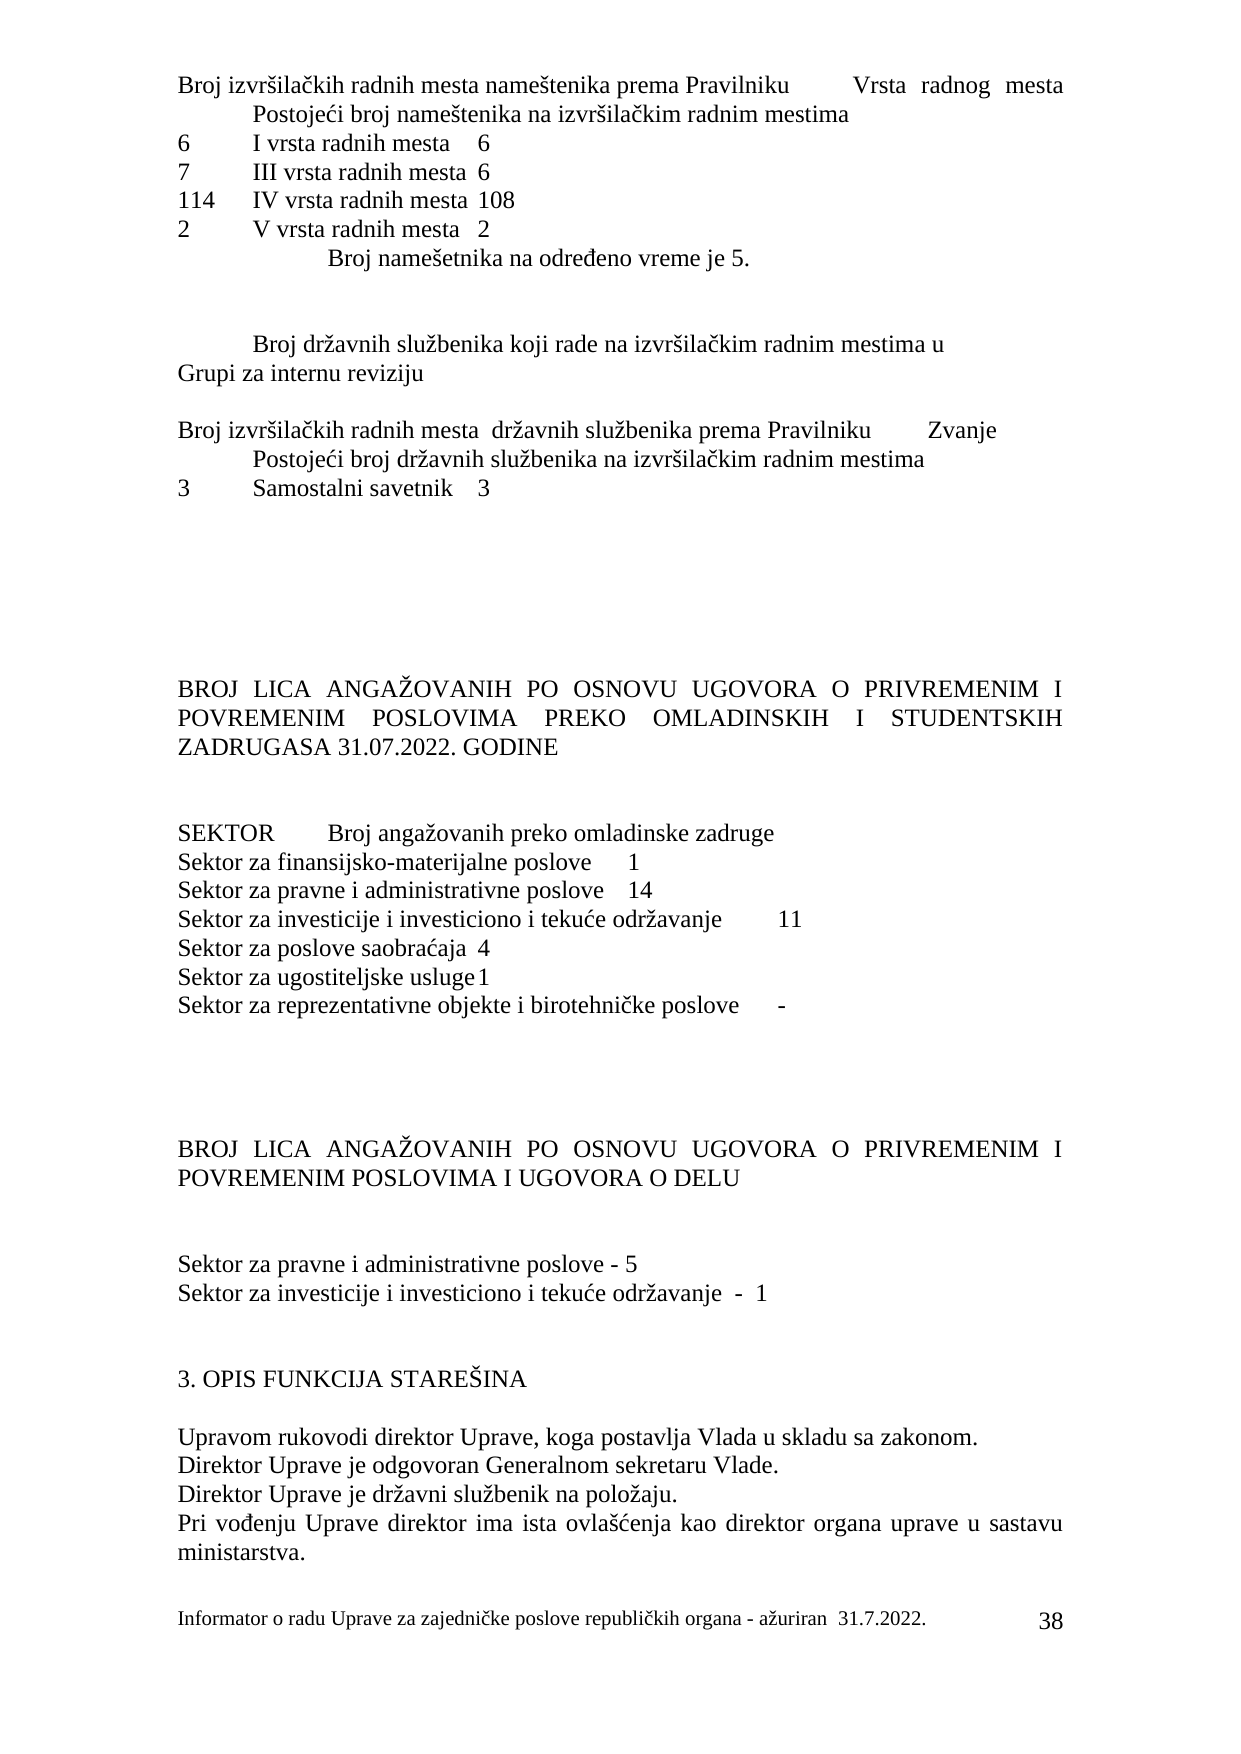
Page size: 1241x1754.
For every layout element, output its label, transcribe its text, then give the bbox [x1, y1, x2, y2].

text Sektor za investicije i investiciono i tekuće održavanje 11 [177, 904, 1063, 933]
text BROJ LICA ANGAŽOVANIH PO OSNOVU UGOVORA O PRIVREMENIM I POVREMENIM POSLOVIMA I UGOVORA O DELU [177, 1134, 1063, 1192]
text Pri vođenju Uprave direktor ima ista ovlašćenja kao direktor organa uprave u sastavu ministarstva. [177, 1508, 1063, 1565]
text Broj državnih službenika koji rade na izvršilačkim radnim mestima u [177, 329, 1063, 358]
text Direktor Uprave je odgovoran Generalnom sekretaru Vlade. [177, 1450, 1063, 1479]
text Upravom rukovodi direktor Uprave, koga postavlja Vlada u skladu sa zakonom. [177, 1422, 1063, 1450]
text Sektor za pravne i administrativne poslove 14 [177, 875, 1063, 904]
text 3. OPIS FUNKCIJA STAREŠINA [177, 1364, 1063, 1393]
text Grupi za internu reviziju [177, 358, 1063, 387]
text Direktor Uprave je državni službenik na položaju. [177, 1479, 1063, 1508]
text Sektor za pravne i administrativne poslove - 5 [177, 1249, 1063, 1278]
text BROJ LICA ANGAŽOVANIH PO OSNOVU UGOVORA O PRIVREMENIM I POVREMENIM POSLOVIMA PREKO OMLADINSKIH I STUDENTSKIH ZADRUGASA 31.07.2022. GODINE [177, 674, 1063, 760]
text 114 IV vrsta radnih mesta 108 [177, 185, 1063, 214]
text 6 I vrsta radnih mesta 6 [177, 128, 1063, 157]
text Sektor za ugostiteljske usluge 1 [177, 962, 1063, 990]
text Broj izvršilačkih radnih mesta nameštenika prema Pravilniku Vrsta radnog mesta Postojeći broj nameštenika na izvršilačkim radnim mestima [177, 70, 1063, 128]
text Sektor za poslove saobraćaja 4 [177, 933, 1063, 962]
text Sektor za reprezentativne objekte i birotehničke poslove - [177, 990, 1063, 1019]
text 7 III vrsta radnih mesta 6 [177, 157, 1063, 185]
text Sektor za investicije i investiciono i tekuće održavanje - 1 [177, 1278, 1063, 1307]
text 2 V vrsta radnih mesta 2 [177, 214, 1063, 243]
text SEKTOR Broj angažovanih preko omladinske zadruge [177, 818, 1063, 847]
text 3 Samostalni savetnik 3 [177, 473, 1063, 502]
text Broj namešetnika na određeno vreme je 5. [177, 243, 1063, 272]
text Sektor za finansijsko-materijalne poslove 1 [177, 847, 1063, 875]
text Broj izvršilačkih radnih mesta državnih službenika prema Pravilniku Zvanje Postojeći broj državnih službenika na izvršilačkim radnim mestima [177, 415, 1063, 473]
